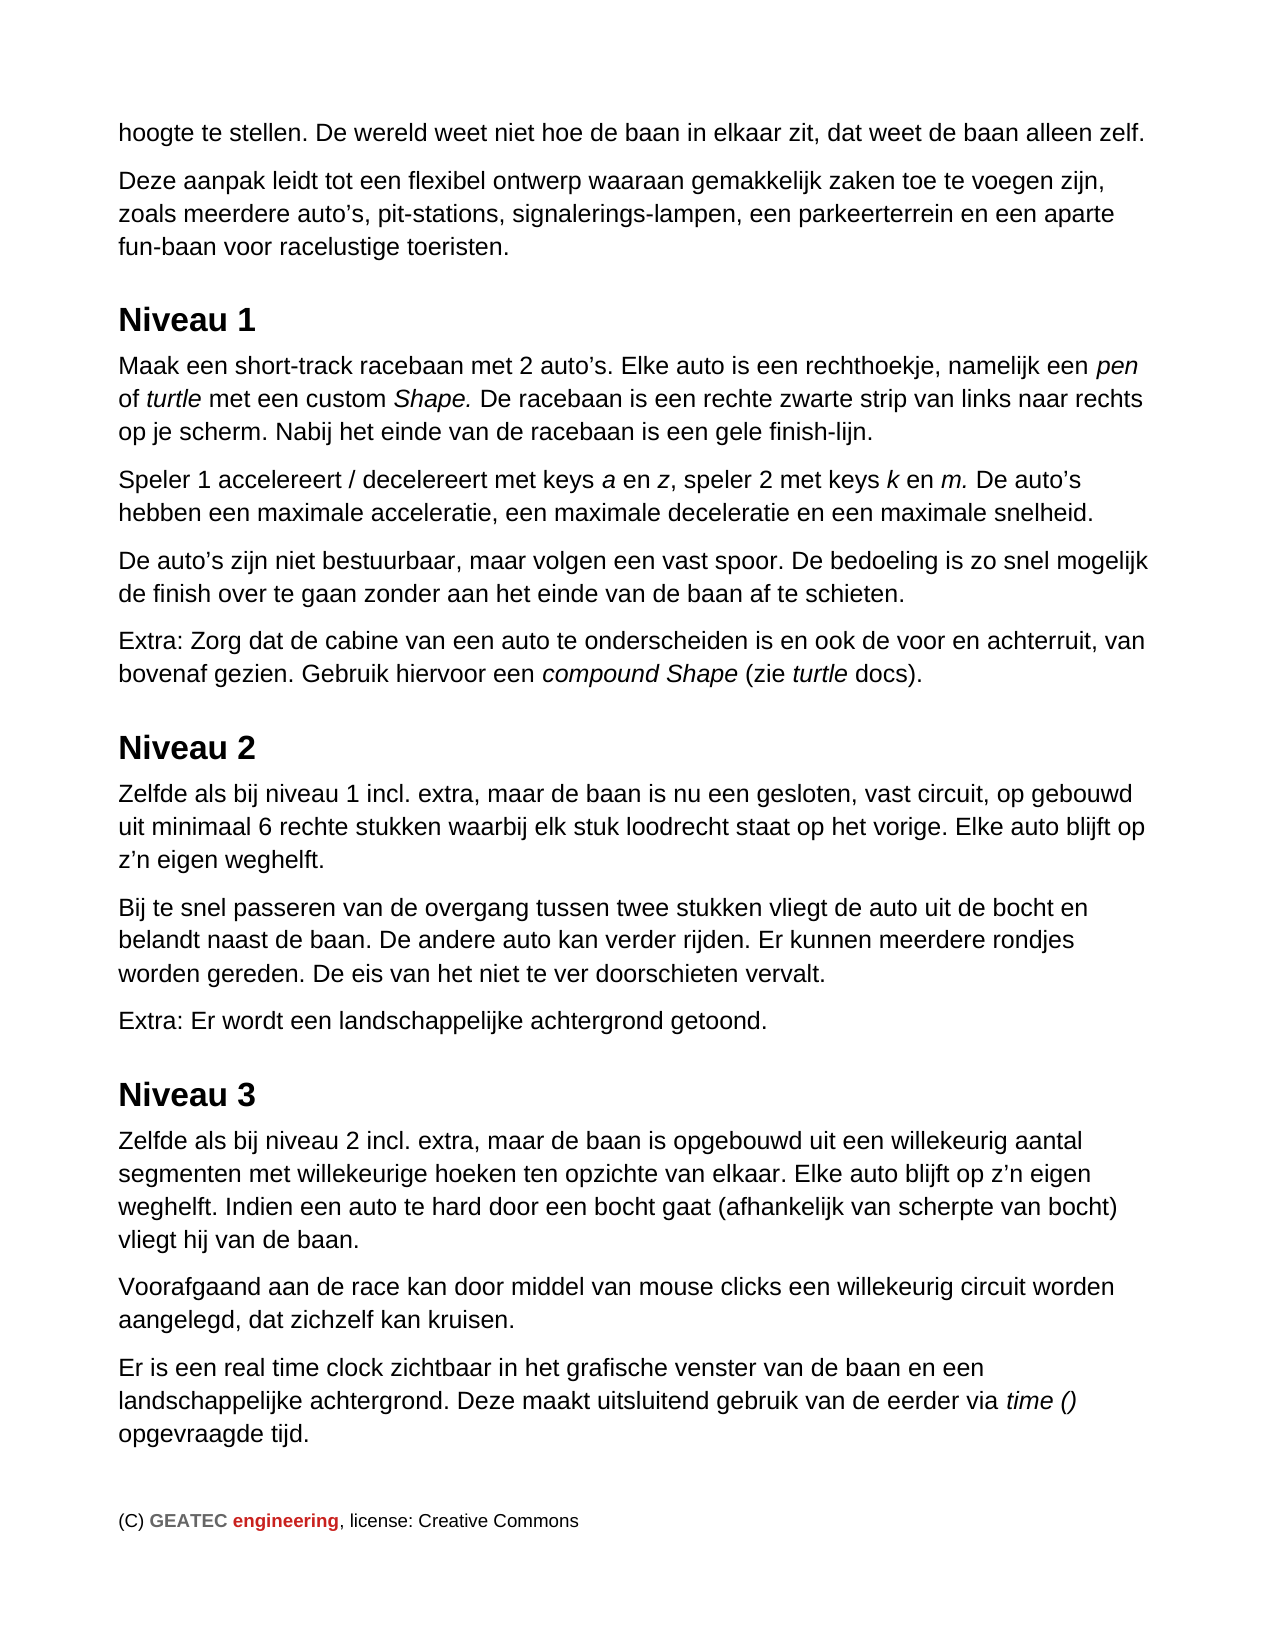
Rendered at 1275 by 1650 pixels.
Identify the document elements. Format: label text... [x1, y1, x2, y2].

text Maak een short-track racebaan met 2 auto’s. Elke auto is een rechthoekje, namelijk een pen of turtle met een custom Shape. De racebaan is een rechte zwarte strip van links naar rechts op je scherm. Nabij het einde van de racebaan is een gele finish-lijn. [118, 351, 1157, 446]
text Deze aanpak leidt tot een flexibel ontwerp waaraan gemakkelijk zaken toe te voegen zijn, zoals meerdere auto’s, pit-stations, signalerings-lampen, een parkeerterrein en een aparte fun-baan voor racelustige toeristen. [118, 166, 1157, 261]
text Extra: Zorg dat de cabine van een auto te onderscheiden is en ook de voor en achterruit, van bovenaf gezien. Gebruik hiervoor een compound Shape (zie turtle docs). [118, 626, 1157, 688]
text Voorafgaand aan de race kan door middel van mouse clicks een willekeurig circuit worden aangelegd, dat zichzelf kan kruisen. [118, 1272, 1157, 1334]
text Speler 1 accelereert / decelereert met keys a en z, speler 2 met keys k en m. De auto’s hebben een maximale acceleratie, een maximale deceleratie en een maximale snelheid. [118, 465, 1157, 527]
subtitle Niveau 1 [118, 300, 1157, 339]
text Zelfde als bij niveau 1 incl. extra, maar de baan is nu een gesloten, vast circuit, op gebouwd uit minimaal 6 rechte stukken waarbij elk stuk loodrecht staat op het vorige. Elke auto blijft op z’n eigen weghelft. [118, 779, 1157, 874]
text Bij te snel passeren van de overgang tussen twee stukken vliegt de auto uit de bocht en belandt naast de baan. De andere auto kan verder rijden. Er kunnen meerdere rondjes worden gereden. De eis van het niet te ver doorschieten vervalt. [118, 892, 1157, 987]
text Er is een real time clock zichtbaar in het grafische venster van de baan en een landschappelijke achtergrond. Deze maakt uitsluitend gebruik van de eerder via time () opgevraagde tijd. [118, 1353, 1157, 1448]
text Zelfde als bij niveau 2 incl. extra, maar de baan is opgebouwd uit een willekeurig aantal segmenten met willekeurige hoeken ten opzichte van elkaar. Elke auto blijft op z’n eigen weghelft. Indien een auto te hard door een bocht gaat (afhankelijk van scherpte van bocht) vliegt hij van de baan. [118, 1126, 1157, 1253]
text De auto’s zijn niet bestuurbaar, maar volgen een vast spoor. De bedoeling is zo snel mogelijk de finish over te gaan zonder aan het einde van de baan af te schieten. [118, 546, 1157, 607]
subtitle Niveau 3 [118, 1074, 1157, 1113]
subtitle Niveau 2 [118, 728, 1157, 766]
text Extra: Er wordt een landschappelijke achtergrond getoond. [118, 1006, 1157, 1035]
text hoogte te stellen. De wereld weet niet hoe de baan in elkaar zit, dat weet de baan alleen zelf. [118, 118, 1157, 147]
